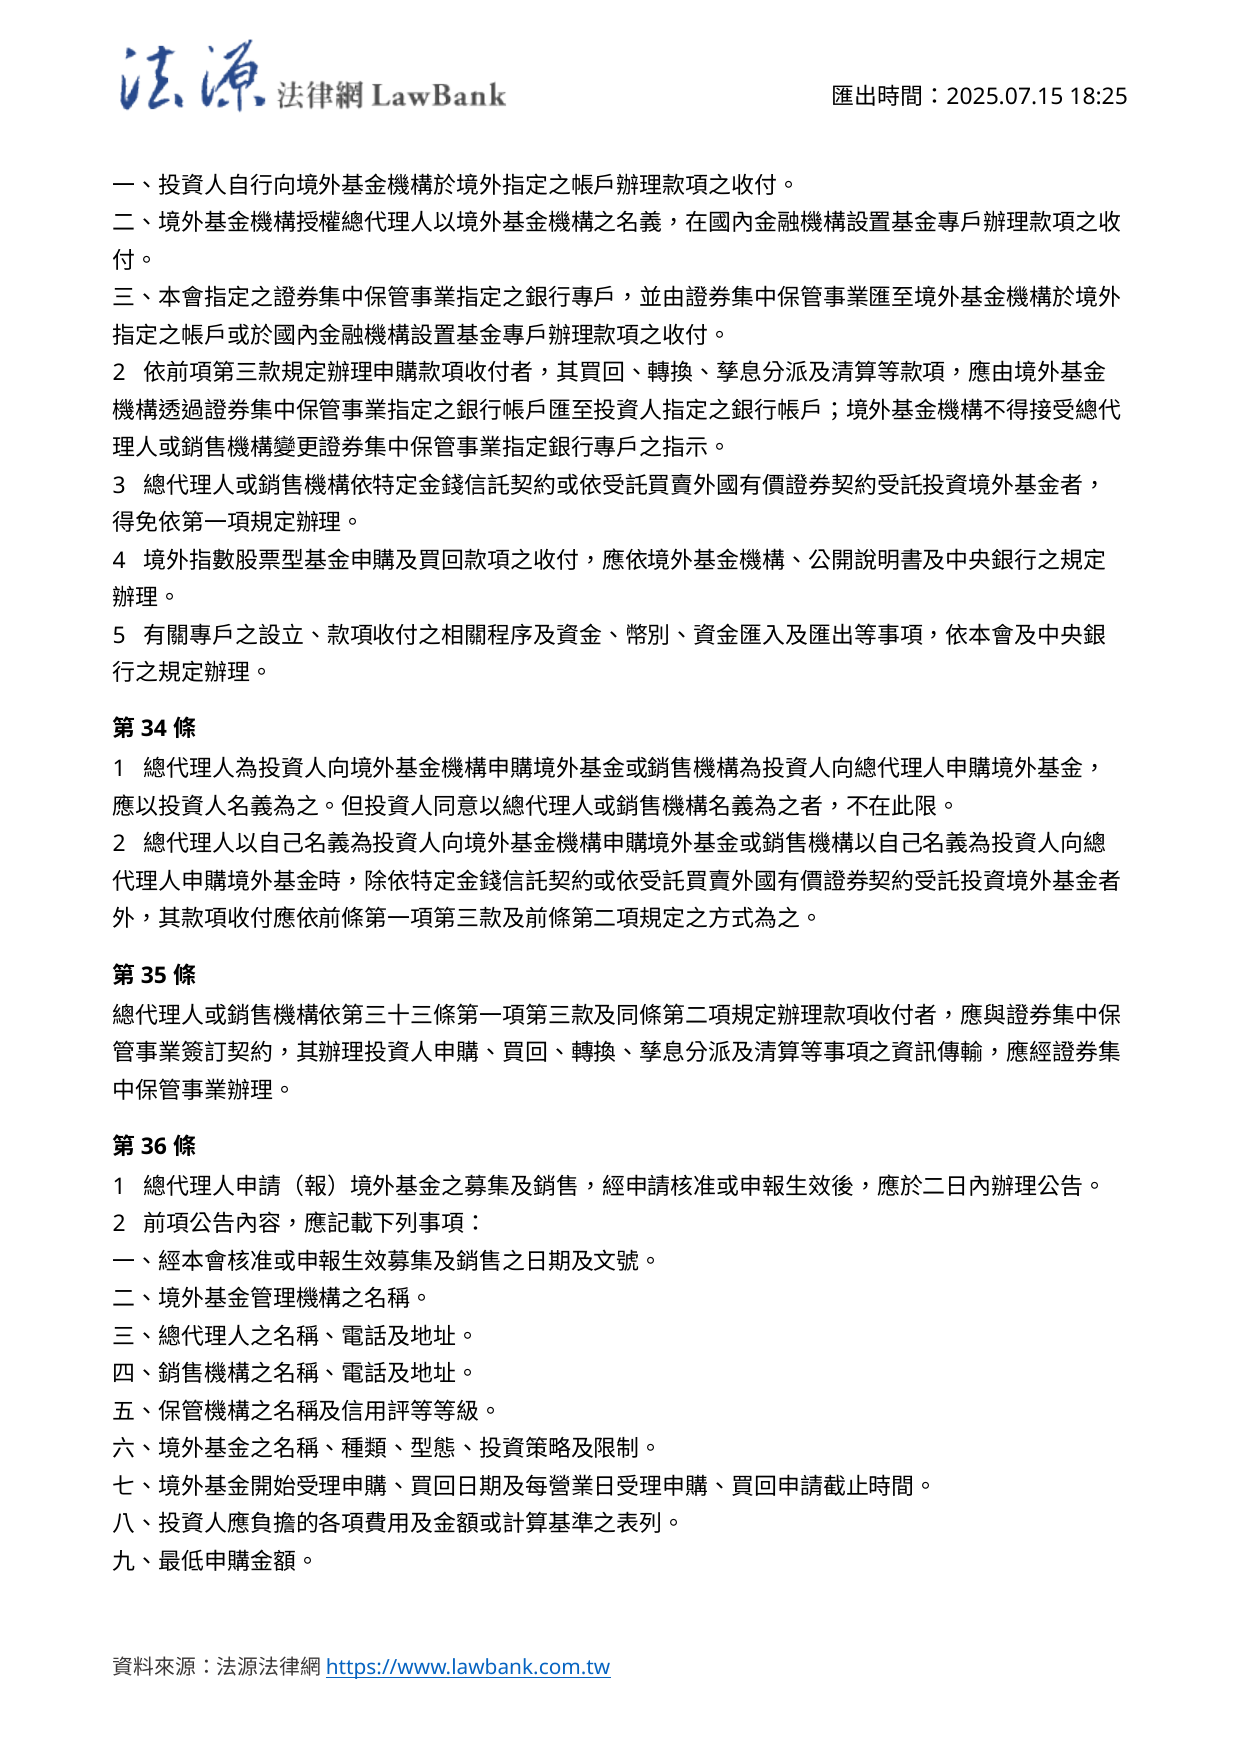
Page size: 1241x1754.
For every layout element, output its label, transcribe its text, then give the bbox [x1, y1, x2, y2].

text 四、銷售機構之名稱、電話及地址。 [112, 1353, 1128, 1391]
text 4 境外指數股票型基金申購及買回款項之收付，應依境外基金機構、公開說明書及中央銀行之規定辦理。 [112, 539, 1128, 614]
text 三、本會指定之證券集中保管事業指定之銀行專戶，並由證券集中保管事業匯至境外基金機構於境外指定之帳戶或於國內金融機構設置基金專戶辦理款項之收付。 [112, 277, 1128, 352]
text 二、境外基金管理機構之名稱。 [112, 1278, 1128, 1316]
text 2 依前項第三款規定辦理申購款項收付者，其買回、轉換、孳息分派及清算等款項，應由境外基金機構透過證券集中保管事業指定之銀行帳戶匯至投資人指定之銀行帳戶；境外基金機構不得接受總代理人或銷售機構變更證券集中保管事業指定銀行專戶之指示。 [112, 352, 1128, 464]
text 2 總代理人以自己名義為投資人向境外基金機構申購境外基金或銷售機構以自己名義為投資人向總代理人申購境外基金時，除依特定金錢信託契約或依受託買賣外國有價證券契約受託投資境外基金者外，其款項收付應依前條第一項第三款及前條第二項規定之方式為之。 [112, 823, 1128, 936]
text 總代理人或銷售機構依第三十三條第一項第三款及同條第二項規定辦理款項收付者，應與證券集中保管事業簽訂契約，其辦理投資人申購、買回、轉換、孳息分派及清算等事項之資訊傳輸，應經證券集中保管事業辦理。 [112, 994, 1128, 1107]
text 二、境外基金機構授權總代理人以境外基金機構之名義，在國內金融機構設置基金專戶辦理款項之收付。 [112, 202, 1128, 277]
text 五、保管機構之名稱及信用評等等級。 [112, 1391, 1128, 1428]
text 八、投資人應負擔的各項費用及金額或計算基準之表列。 [112, 1503, 1128, 1541]
picture [120, 39, 507, 116]
text 3 總代理人或銷售機構依特定金錢信託契約或依受託買賣外國有價證券契約受託投資境外基金者，得免依第一項規定辦理。 [112, 464, 1128, 539]
text 5 有關專戶之設立、款項收付之相關程序及資金、幣別、資金匯入及匯出等事項，依本會及中央銀行之規定辦理。 [112, 614, 1128, 689]
text 第 34 條 [112, 708, 1128, 746]
text 一、經本會核准或申報生效募集及銷售之日期及文號。 [112, 1241, 1128, 1278]
text 九、最低申購金額。 [112, 1541, 1128, 1578]
text 七、境外基金開始受理申購、買回日期及每營業日受理申購、買回申請截止時間。 [112, 1466, 1128, 1503]
text 2 前項公告內容，應記載下列事項： [112, 1203, 1128, 1241]
text 六、境外基金之名稱、種類、型態、投資策略及限制。 [112, 1428, 1128, 1466]
text 一、投資人自行向境外基金機構於境外指定之帳戶辦理款項之收付。 [112, 164, 1128, 202]
text 1 總代理人為投資人向境外基金機構申購境外基金或銷售機構為投資人向總代理人申購境外基金，應以投資人名義為之。但投資人同意以總代理人或銷售機構名義為之者，不在此限。 [112, 748, 1128, 823]
text 第 35 條 [112, 954, 1128, 992]
text 1 總代理人申請（報）境外基金之募集及銷售，經申請核准或申報生效後，應於二日內辦理公告。 [112, 1166, 1128, 1203]
text 第 36 條 [112, 1126, 1128, 1163]
text 三、總代理人之名稱、電話及地址。 [112, 1316, 1128, 1353]
